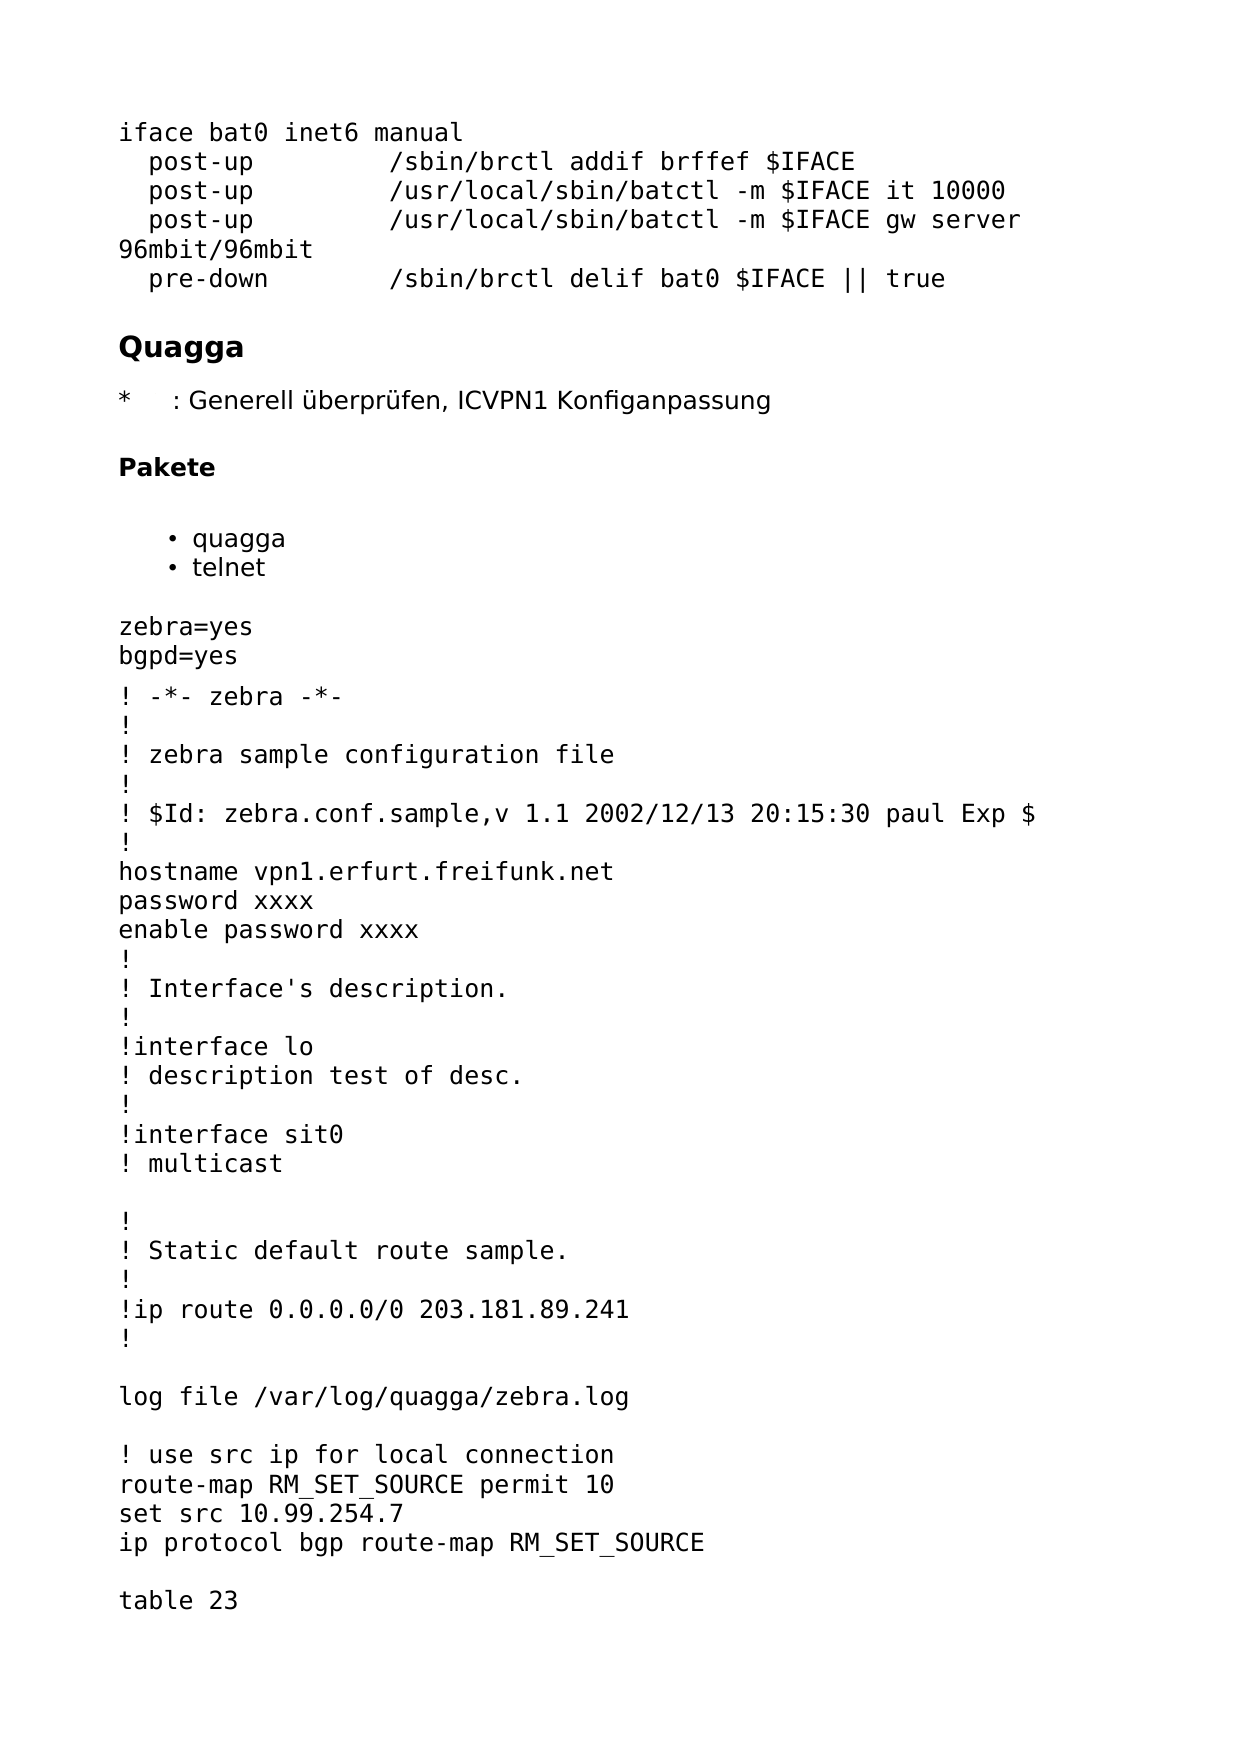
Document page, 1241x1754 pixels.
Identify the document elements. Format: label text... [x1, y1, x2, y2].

text iface bat0 inet6 manual post-up /sbin/brctl addif brffef $IFACE post-up /usr/local/sbin/batctl -m $IFACE it 10000 post-up /usr/local/sbin/batctl -m $IFACE gw server 96mbit/96mbit pre-down /sbin/brctl delif bat0 $IFACE || true [118, 118, 1122, 293]
list quagga [177, 524, 1122, 553]
subtitle Pakete [118, 453, 1122, 482]
text * : Generell überprüfen, ICVPN1 Konfiganpassung [118, 376, 1122, 416]
list telnet [177, 553, 1122, 583]
subtitle Quagga [118, 330, 1122, 364]
text zebra=yes bgpd=yes [118, 612, 1122, 671]
text ! -*- zebra -*- ! ! zebra sample configuration file ! ! $Id: zebra.conf.sample,v 1.1 2002/12/13 20:15:30 paul Exp $ ! hostname vpn1.erfurt.freifunk.net password xxxx enable password xxxx ! ! Interface's description. ! !interface lo ! description test of desc. ! !interface sit0 ! multicast ! ! Static default route sample. ! !ip route 0.0.0.0/0 203.181.89.241 ! log file /var/log/quagga/zebra.log ! use src ip for local connection route-map RM_SET_SOURCE permit 10 set src 10.99.254.7 ip protocol bgp route-map RM_SET_SOURCE table 23 [118, 682, 1122, 1616]
